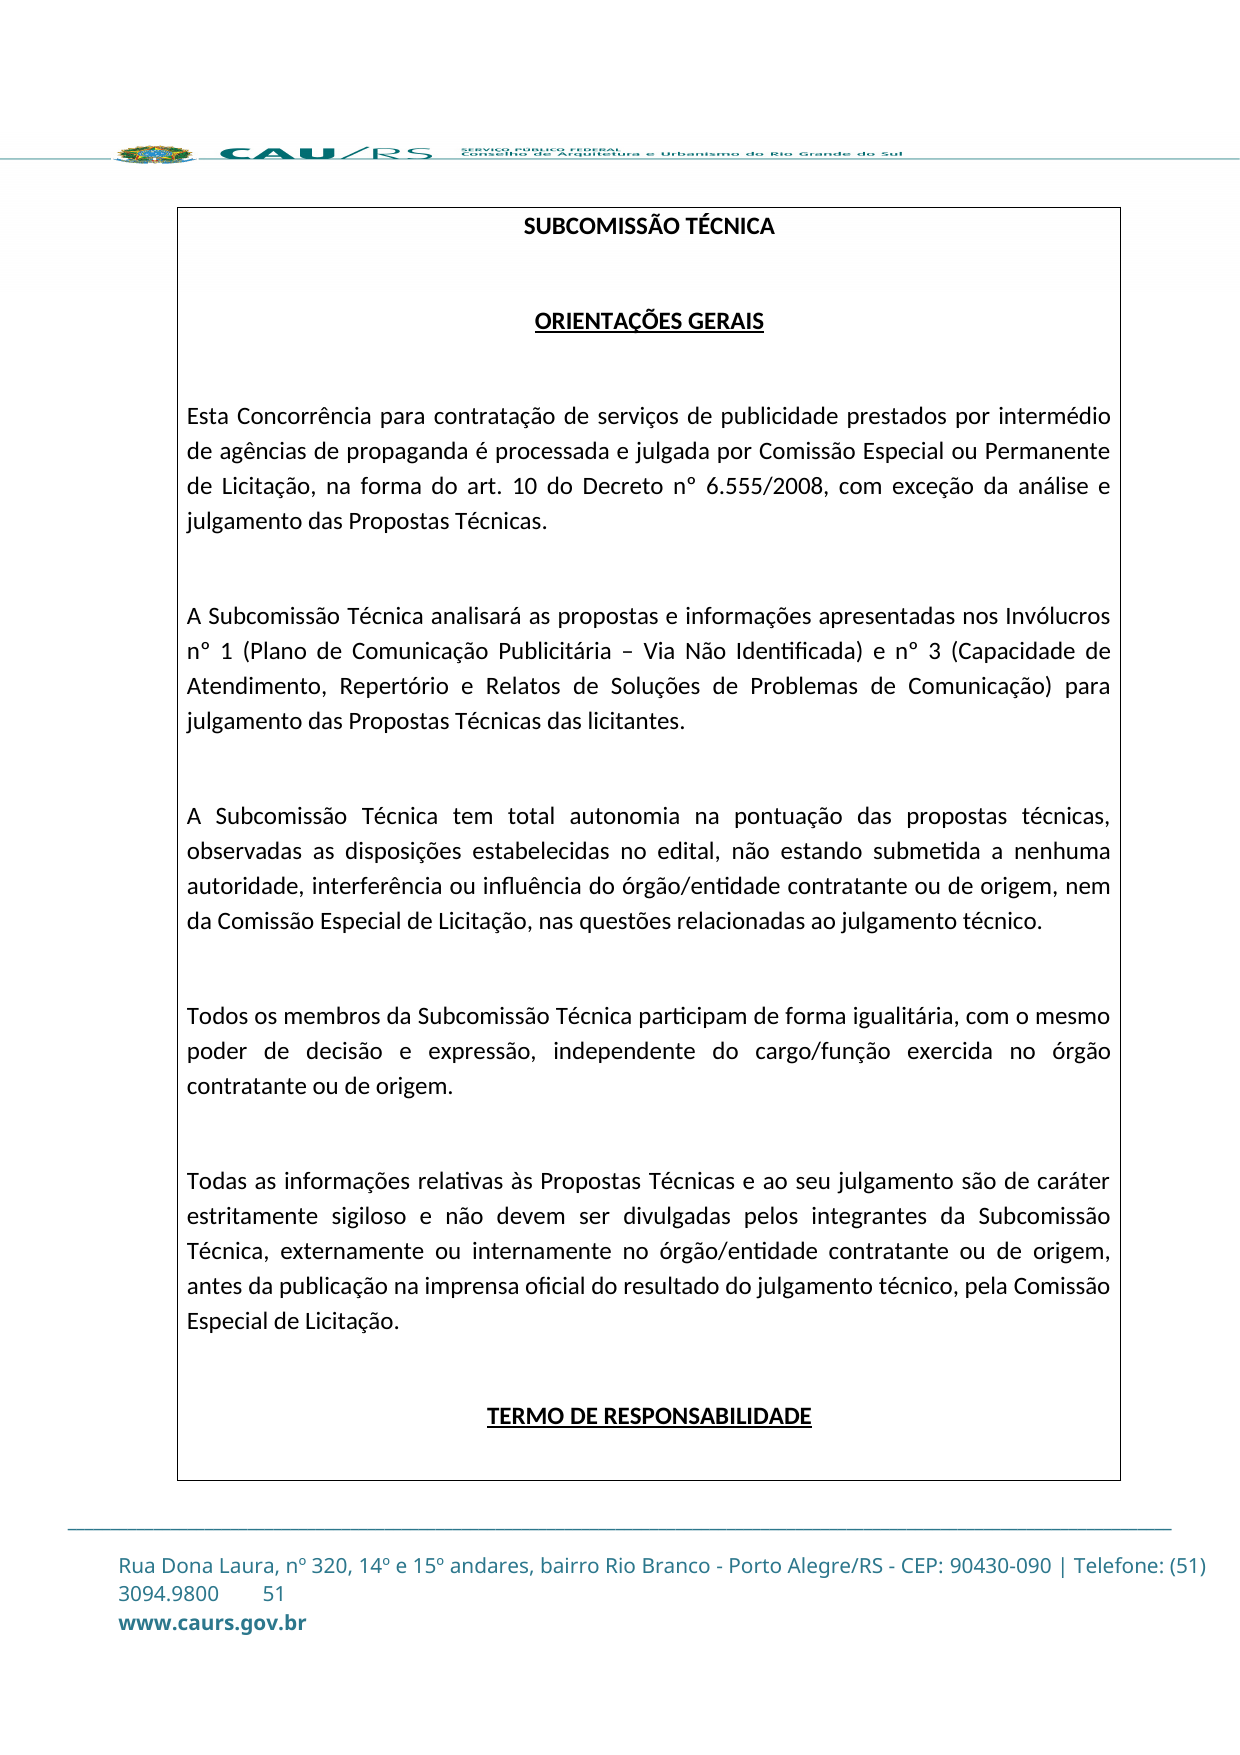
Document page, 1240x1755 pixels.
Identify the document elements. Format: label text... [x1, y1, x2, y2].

text ORIENTAÇÕES GERAIS [178, 302, 1120, 335]
text TERMO DE RESPONSABILIDADE [178, 1397, 1120, 1430]
text Todas as informações relativas às Propostas Técnicas e ao seu julgamento são de caráter estritamente sigiloso e não devem ser divulgadas pelos integrantes da Subcomissão Técnica, externamente ou internamente no órgão/entidade contratante ou de origem, antes da publicação na imprensa oficial do resultado do julgamento técnico, pela Comissão Especial de Licitação. [178, 1162, 1120, 1335]
text A Subcomissão Técnica tem total autonomia na pontuação das propostas técnicas, observadas as disposições estabelecidas no edital, não estando submetida a nenhuma autoridade, interferência ou influência do órgão/entidade contratante ou de origem, nem da Comissão Especial de Licitação, nas questões relacionadas ao julgamento técnico. [178, 797, 1120, 935]
text Esta Concorrência para contratação de serviços de publicidade prestados por intermédio de agências de propaganda é processada e julgada por Comissão Especial ou Permanente de Licitação, na forma do art. 10 do Decreto nº 6.555/2008, com exceção da análise e julgamento das Propostas Técnicas. [178, 397, 1120, 535]
text Todos os membros da Subcomissão Técnica participam de forma igualitária, com o mesmo poder de decisão e expressão, independente do cargo/função exercida no órgão contratante ou de origem. [178, 997, 1120, 1100]
text A Subcomissão Técnica analisará as propostas e informações apresentadas nos Invólucros nº 1 (Plano de Comunicação Publicitária – Via Não Identificada) e nº 3 (Capacidade de Atendimento, Repertório e Relatos de Soluções de Problemas de Comunicação) para julgamento das Propostas Técnicas das licitantes. [178, 597, 1120, 735]
